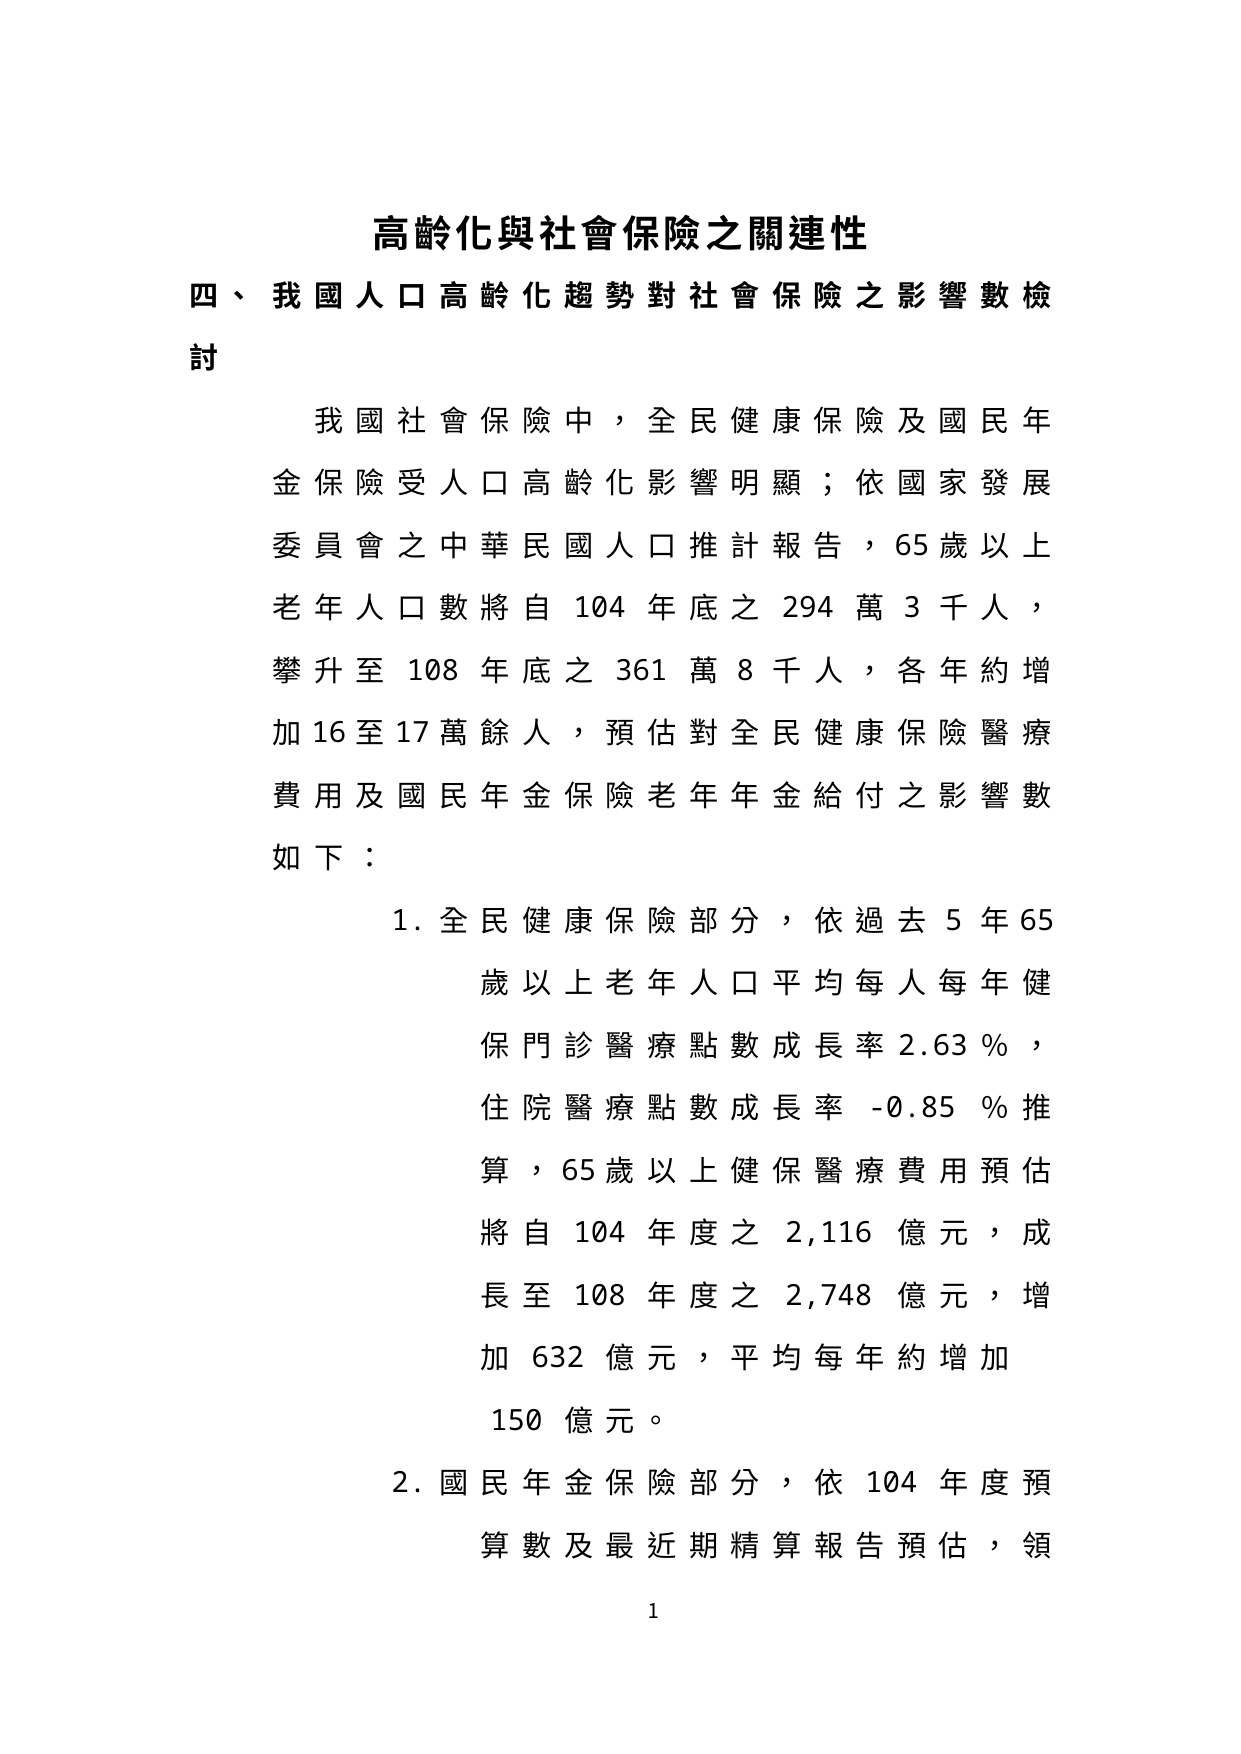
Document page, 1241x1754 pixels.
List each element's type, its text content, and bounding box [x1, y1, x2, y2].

text 四、我國人口高齡化趨勢對社會保險之影響數檢討 [183, 252, 1058, 377]
text 我國社會保險中，全民健康保險及國民年金保險受人口高齡化影響明顯；依國家發展委員會之中華民國人口推計報告，65歲以上老年人口數將自104年底之294萬3千人，攀升至108年底之361萬8千人，各年約增加16至17萬餘人，預估對全民健康保險醫療費用及國民年金保險老年年金給付之影響數如下： [247, 377, 1058, 877]
list 全民健康保險部分，依過去5年65歲以上老年人口平均每人每年健保門診醫療點數成長率2.63％，住院醫療點數成長率-0.85％推算，65歲以上健保醫療費用預估將自104年度之2,116億元，成長至108年度之2,748億元，增加632億元，平均每年約增加150億元。 [360, 877, 1058, 1439]
list 國民年金保險部分，依104年度預算數及最近期精算報告預估，領 [360, 1439, 1058, 1564]
text 高齡化與社會保險之關連性 [183, 189, 1058, 252]
